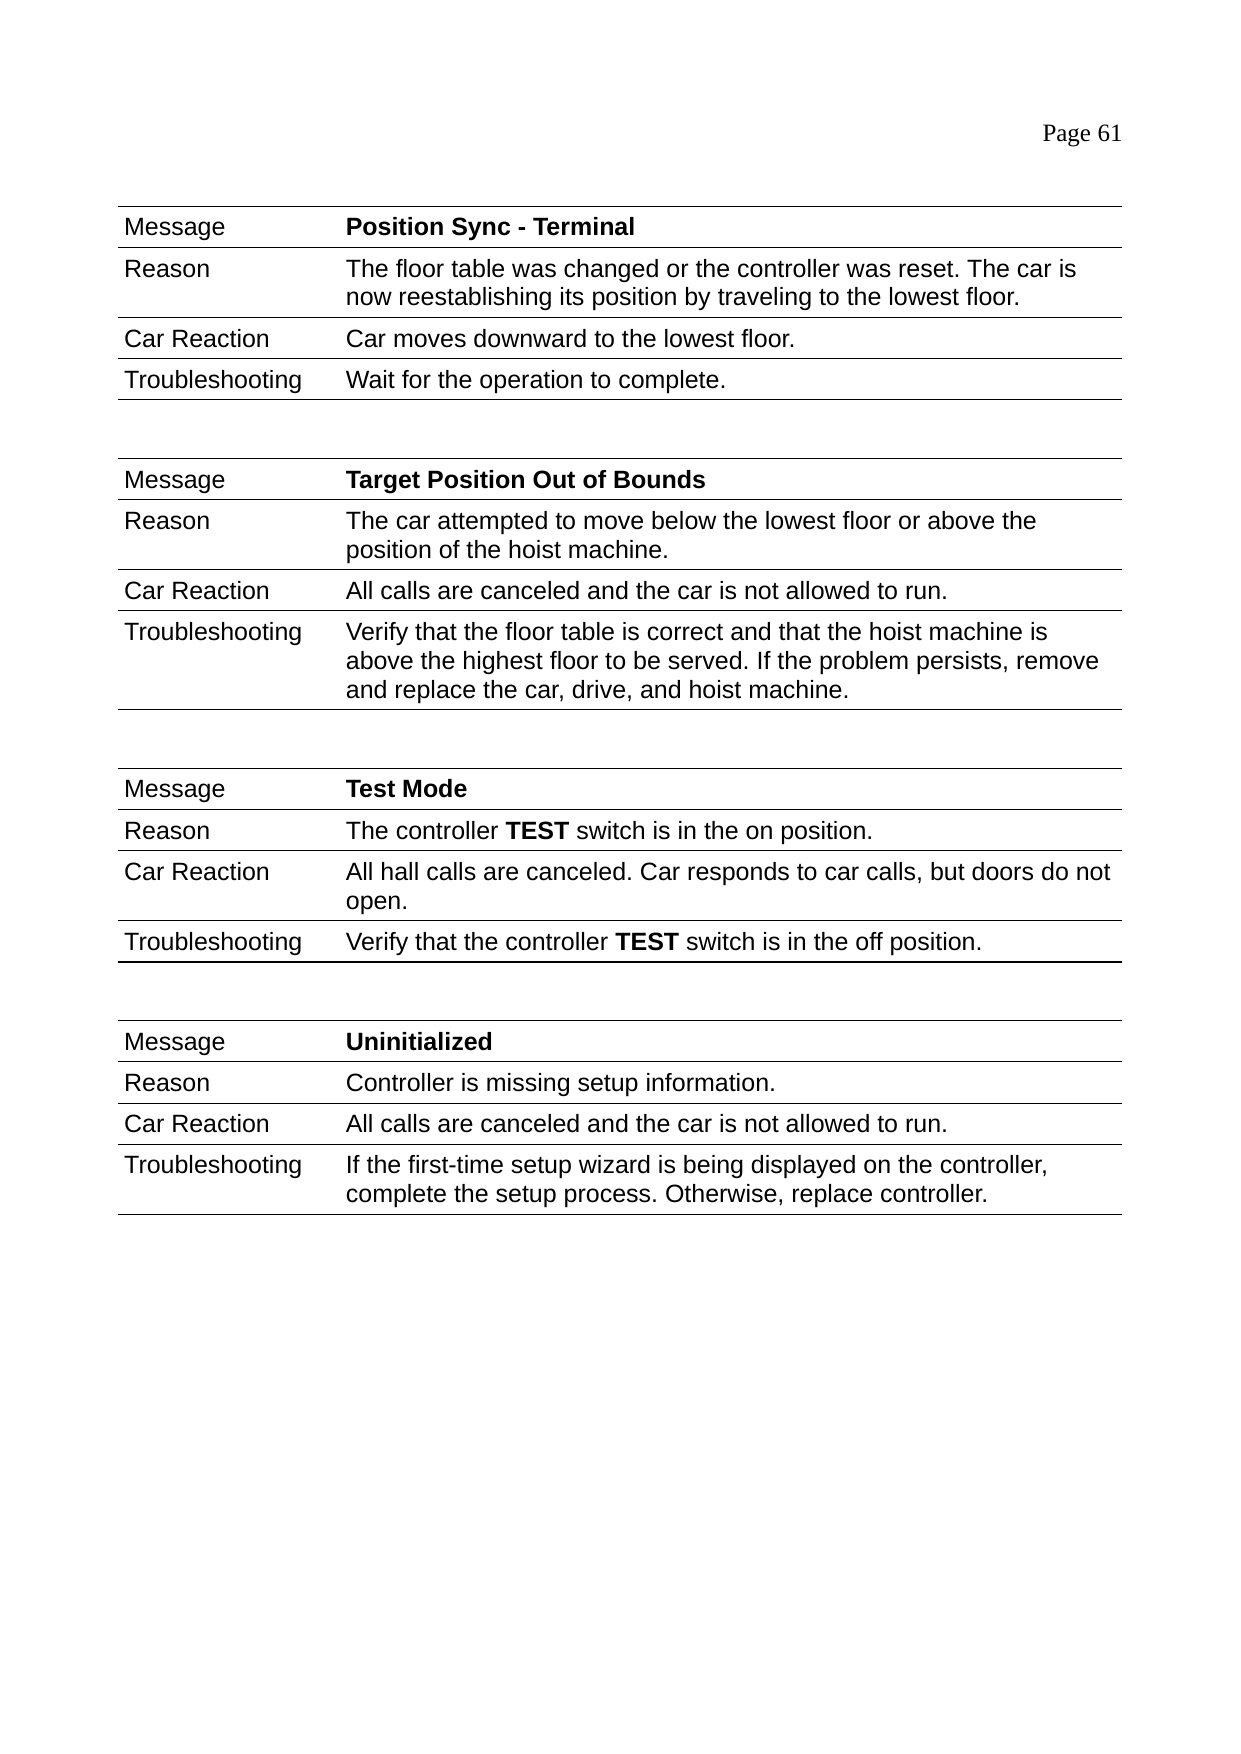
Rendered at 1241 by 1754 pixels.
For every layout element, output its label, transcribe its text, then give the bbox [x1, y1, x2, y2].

table_cell The controller TEST switch is in the on position. [340, 810, 1122, 850]
table_header Message [118, 769, 340, 809]
table_cell Car moves downward to the lowest floor. [340, 318, 1122, 358]
table_header Position Sync - Terminal [340, 207, 1122, 247]
table_cell The car attempted to move below the lowest floor or above the position of the hoist machine. [340, 500, 1122, 569]
table_cell Reason [118, 810, 340, 850]
table_cell Reason [118, 248, 340, 317]
table_cell Car Reaction [118, 570, 340, 610]
table_cell If the first-time setup wizard is being displayed on the controller, complete the setup process. Otherwise, replace controller. [340, 1145, 1122, 1214]
table_cell All calls are canceled and the car is not allowed to run. [340, 570, 1122, 610]
table_cell All hall calls are canceled. Car responds to car calls, but doors do not open. [340, 851, 1122, 920]
table_cell Controller is missing setup information. [340, 1062, 1122, 1102]
table_cell Car Reaction [118, 851, 340, 920]
table_header Message [118, 207, 340, 247]
table_cell Troubleshooting [118, 611, 340, 709]
table_cell Troubleshooting [118, 359, 340, 399]
table_header Uninitialized [340, 1021, 1122, 1061]
table_cell All calls are canceled and the car is not allowed to run. [340, 1104, 1122, 1144]
table_cell Reason [118, 1062, 340, 1102]
table_header Test Mode [340, 769, 1122, 809]
table_cell Troubleshooting [118, 921, 340, 961]
table_header Message [118, 459, 340, 499]
table_cell Verify that the floor table is correct and that the hoist machine is above the highest floor to be served. If the problem persists, remove and replace the car, drive, and hoist machine. [340, 611, 1122, 709]
table_cell Wait for the operation to complete. [340, 359, 1122, 399]
table_cell Verify that the controller TEST switch is in the off position. [340, 921, 1122, 961]
table_header Target Position Out of Bounds [340, 459, 1122, 499]
table_header Message [118, 1021, 340, 1061]
table_cell Car Reaction [118, 1104, 340, 1144]
table_cell Reason [118, 500, 340, 569]
table_cell The floor table was changed or the controller was reset. The car is now reestablishing its position by traveling to the lowest floor. [340, 248, 1122, 317]
table_cell Car Reaction [118, 318, 340, 358]
table_cell Troubleshooting [118, 1145, 340, 1214]
